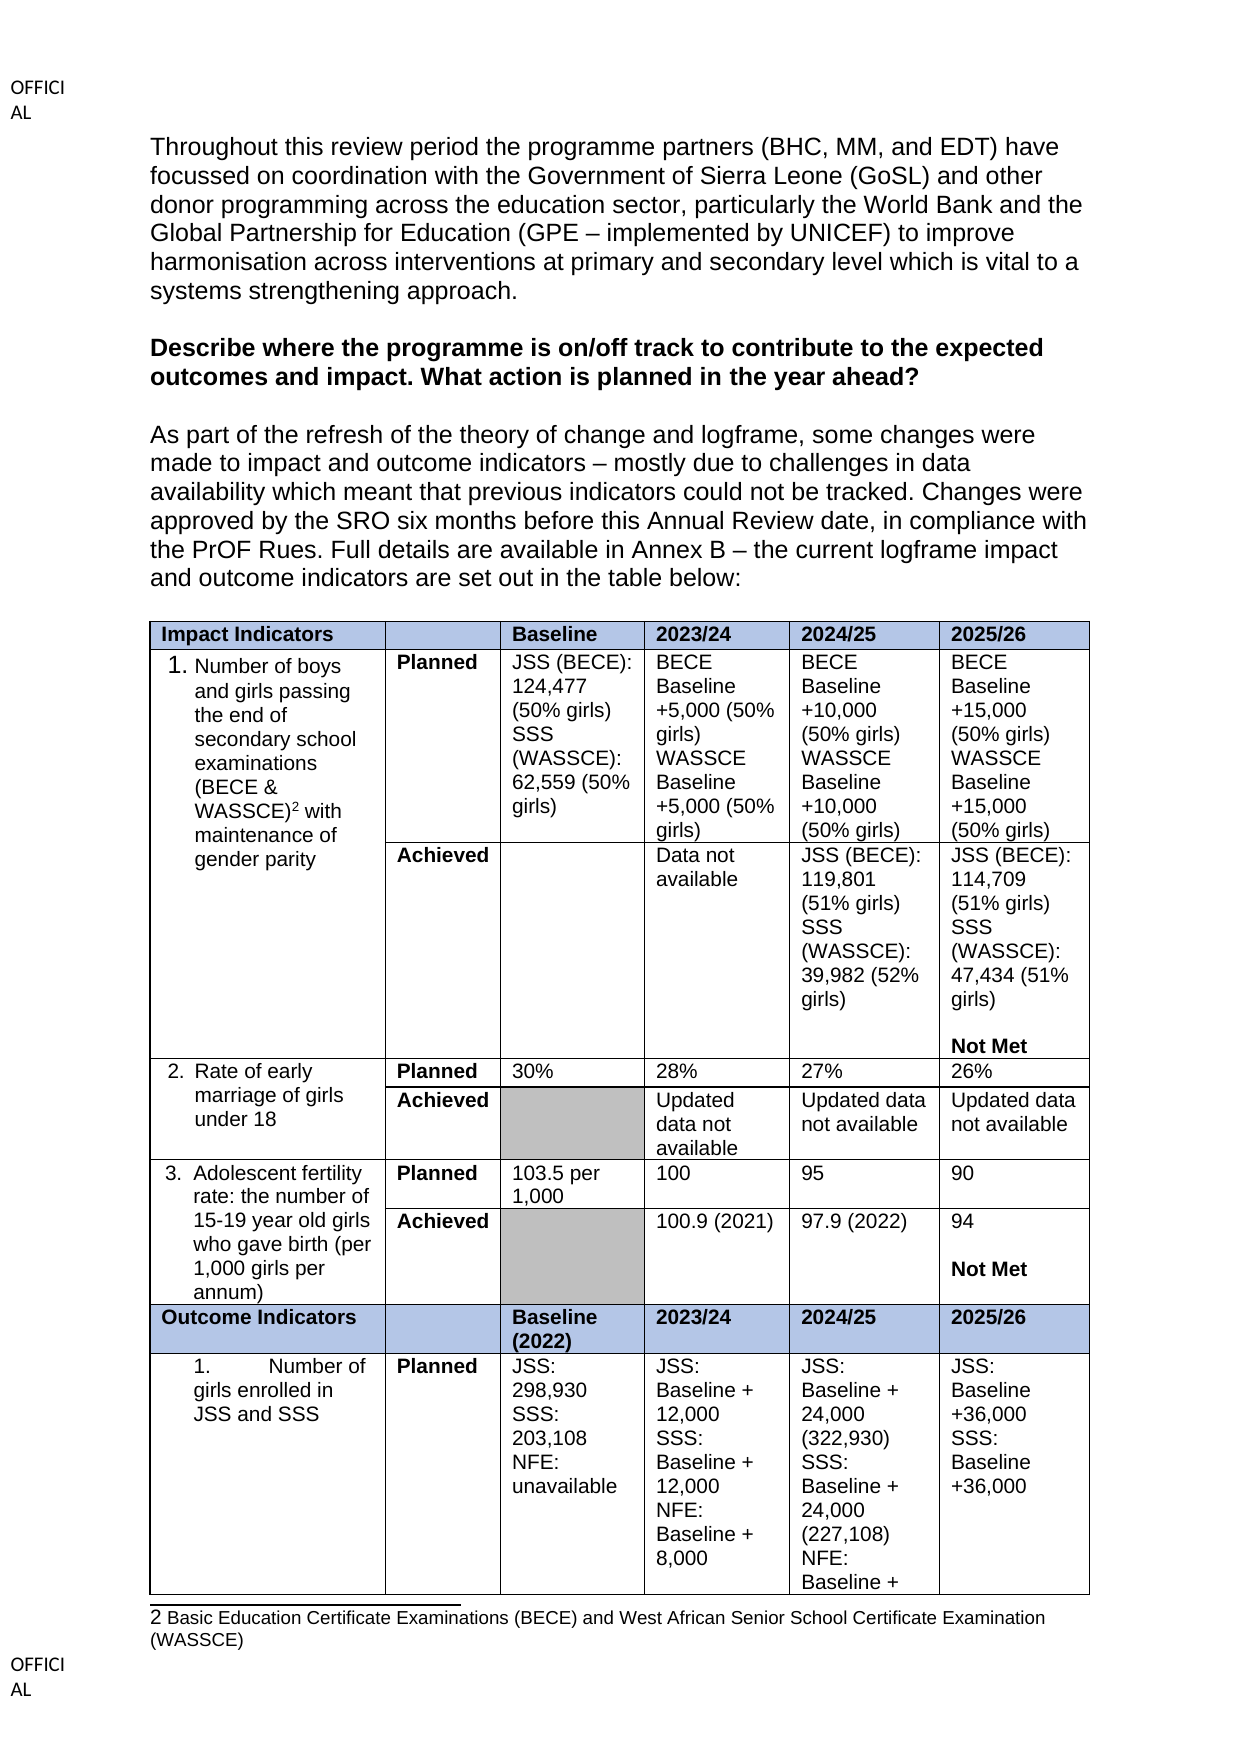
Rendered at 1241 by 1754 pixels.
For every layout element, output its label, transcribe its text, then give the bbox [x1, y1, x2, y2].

table_cell 2025/26 [940, 1305, 1089, 1353]
table_cell BECE Baseline +10,000 (50% girls) WASSCE Baseline +10,000 (50% girls) [790, 650, 939, 842]
table_cell Baseline (2022) [501, 1305, 644, 1353]
table_cell Number of girls enrolled in JSS and SSS [151, 1354, 385, 1594]
table_cell Achieved [386, 1088, 500, 1159]
table_header [386, 622, 500, 649]
table_cell 94 Not Met [940, 1209, 1089, 1304]
table_cell 30% [501, 1059, 644, 1086]
table_cell Updated data not available [940, 1088, 1089, 1159]
table_cell 97.9 (2022) [790, 1209, 939, 1304]
table_cell 100.9 (2021) [645, 1209, 789, 1304]
table_cell Outcome Indicators [151, 1305, 385, 1353]
text Throughout this review period the programme partners (BHC, MM, and EDT) have focussed on coordination with the Government of Sierra Leone (GoSL) and other donor programming across the education sector, particularly the World Bank and the Global Partnership for Education (GPE – implemented by UNICEF) to improve harmonisation across interventions at primary and secondary level which is vital to a systems strengthening approach. [150, 132, 1090, 304]
table_cell [501, 1088, 644, 1159]
table_cell 27% [790, 1059, 939, 1086]
table_cell Data not available [645, 843, 789, 1058]
table_cell Adolescent fertility rate: the number of 15-19 year old girls who gave birth (per 1,000 girls per annum) [151, 1160, 385, 1304]
table_cell Updated data not available [645, 1088, 789, 1159]
table_cell BECE Baseline +5,000 (50% girls) WASSCE Baseline +5,000 (50% girls) [645, 650, 789, 842]
table_cell 95 [790, 1160, 939, 1208]
table_cell 90 [940, 1160, 1089, 1208]
table_cell Planned [386, 1160, 500, 1208]
table_cell JSS: Baseline + 24,000 (322,930) SSS: Baseline + 24,000 (227,108) NFE: Baseline + [790, 1354, 939, 1594]
table_header 2023/24 [645, 622, 789, 649]
table_cell Planned [386, 1059, 500, 1086]
table_cell 100 [645, 1160, 789, 1208]
table_cell Achieved [386, 1209, 500, 1304]
table_cell 26% [940, 1059, 1089, 1086]
table_cell Updated data not available [790, 1088, 939, 1159]
table_cell BECE Baseline +15,000 (50% girls) WASSCE Baseline +15,000 (50% girls) [940, 650, 1089, 842]
table_cell Achieved [386, 843, 500, 1058]
table_cell Planned [386, 1354, 500, 1594]
table_cell 2023/24 [645, 1305, 789, 1353]
table_cell JSS (BECE): 114,709 (51% girls) SSS (WASSCE): 47,434 (51% girls) Not Met [940, 843, 1089, 1058]
text As part of the refresh of the theory of change and logframe, some changes were made to impact and outcome indicators – mostly due to challenges in data availability which meant that previous indicators could not be tracked. Changes were approved by the SRO six months before this Annual Review date, in compliance with the PrOF Rues. Full details are available in Annex B – the current logframe impact and outcome indicators are set out in the table below: [150, 419, 1090, 592]
table_cell JSS: Baseline +36,000 SSS: Baseline +36,000 [940, 1354, 1089, 1594]
table_header 2025/26 [940, 622, 1089, 649]
table_cell Number of boys and girls passing the end of secondary school examinations (BECE & WASSCE) with maintenance of gender parity [151, 650, 385, 1058]
table_cell JSS: 298,930 SSS: 203,108 NFE: unavailable [501, 1354, 644, 1594]
table_cell [501, 843, 644, 1058]
table_cell [501, 1209, 644, 1304]
text Describe where the programme is on/off track to contribute to the expected outcomes and impact. What action is planned in the year ahead? [150, 333, 1090, 391]
table_cell Rate of early marriage of girls under 18 [151, 1059, 385, 1159]
table_cell JSS (BECE): 119,801 (51% girls) SSS (WASSCE): 39,982 (52% girls) [790, 843, 939, 1058]
table_cell [386, 1305, 500, 1353]
table_header Baseline [501, 622, 644, 649]
table_cell Planned [386, 650, 500, 842]
table_cell 103.5 per 1,000 [501, 1160, 644, 1208]
table_cell JSS (BECE): 124,477 (50% girls) SSS (WASSCE): 62,559 (50% girls) [501, 650, 644, 842]
table_header Impact Indicators [151, 622, 385, 649]
table_header 2024/25 [790, 622, 939, 649]
table_cell 28% [645, 1059, 789, 1086]
table_cell JSS: Baseline + 12,000 SSS: Baseline + 12,000 NFE: Baseline + 8,000 [645, 1354, 789, 1594]
table_cell 2024/25 [790, 1305, 939, 1353]
